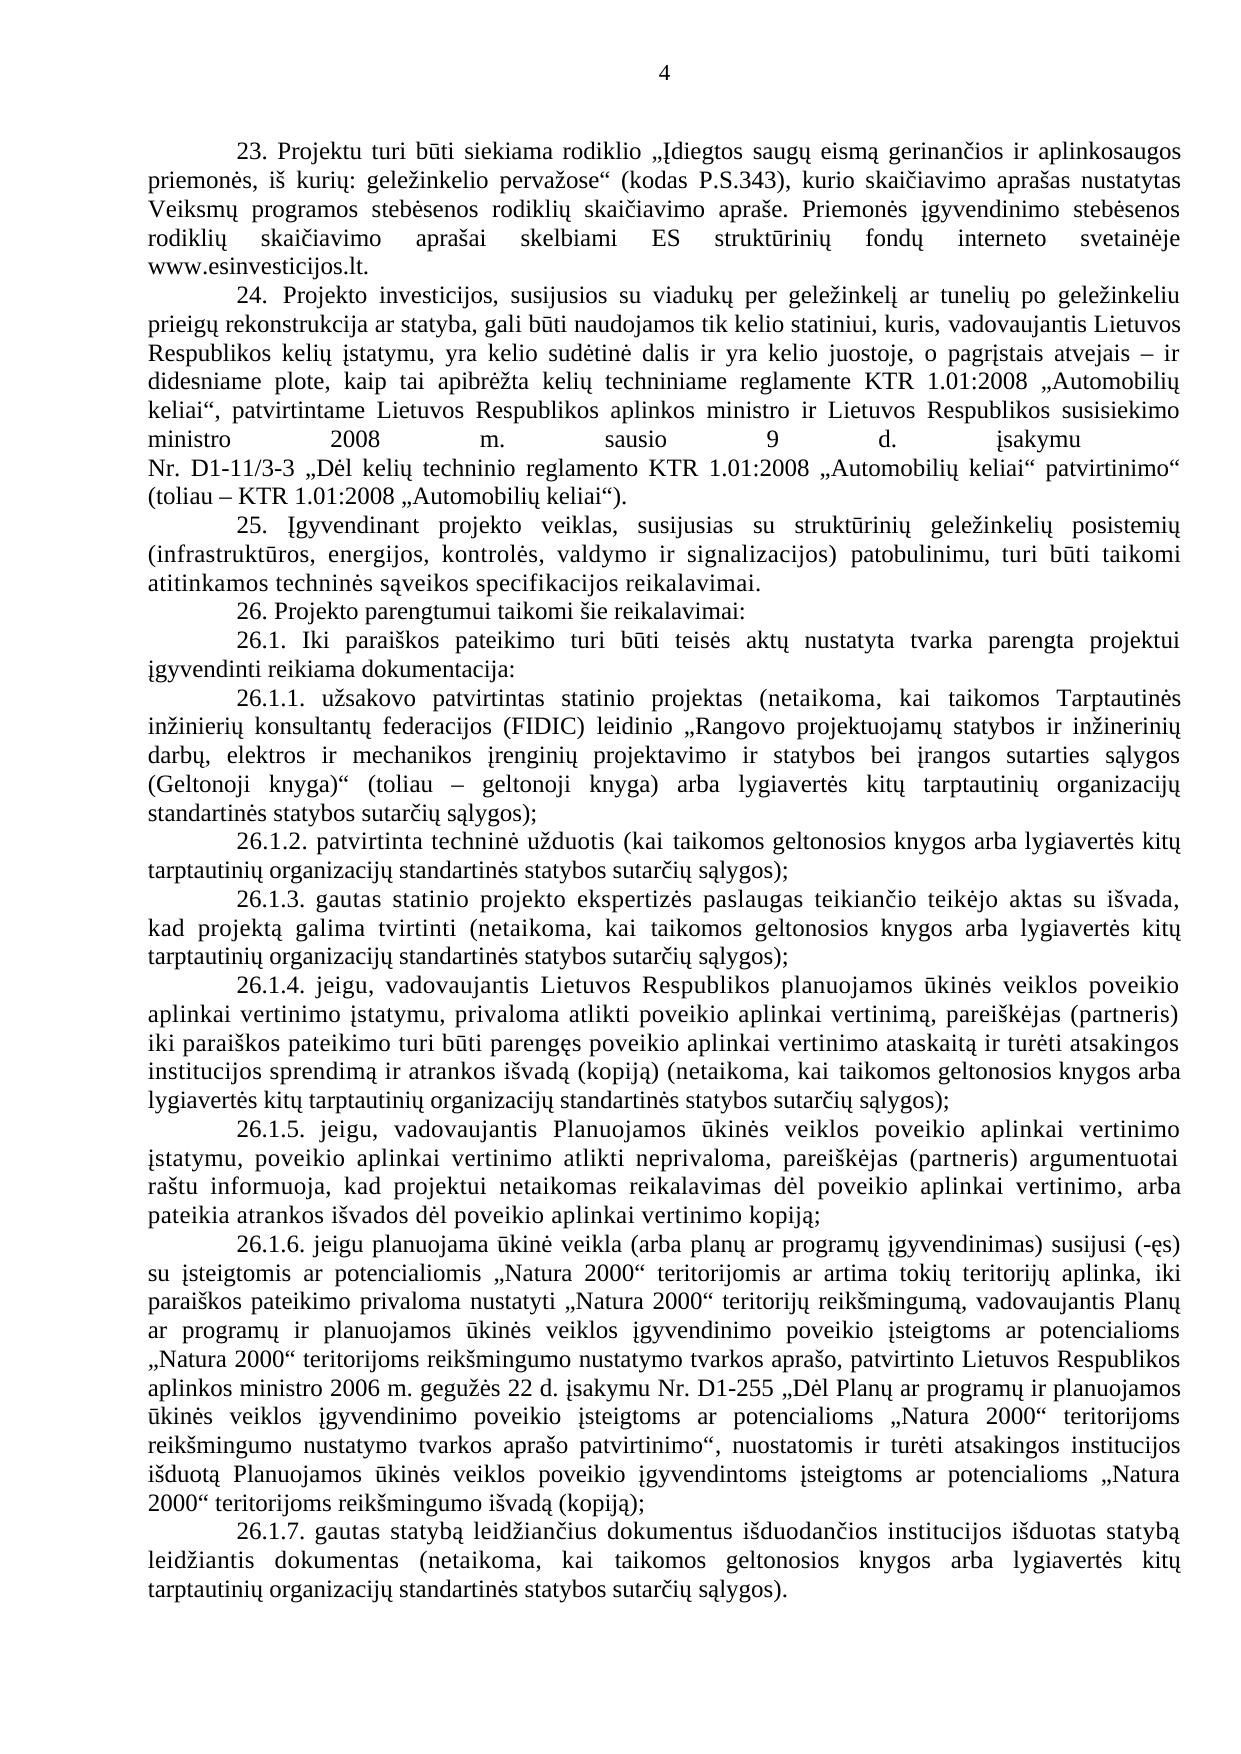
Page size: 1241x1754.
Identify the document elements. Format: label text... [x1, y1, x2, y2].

text 25. Įgyvendinant projekto veiklas, susijusias su struktūrinių geležinkelių posistemių (infrastruktūros, energijos, kontrolės, valdymo ir signalizacijos) patobulinimu, turi būti taikomi atitinkamos techninės sąveikos specifikacijos reikalavimai. [148, 510, 1181, 596]
text 26.1. Iki paraiškos pateikimo turi būti teisės aktų nustatyta tvarka parengta projektui įgyvendinti reikiama dokumentacija: [148, 625, 1181, 683]
text 26.1.4. jeigu, vadovaujantis Lietuvos Respublikos planuojamos ūkinės veiklos poveikio aplinkai vertinimo įstatymu, privaloma atlikti poveikio aplinkai vertinimą, pareiškėjas (partneris) iki paraiškos pateikimo turi būti parengęs poveikio aplinkai vertinimo ataskaitą ir turėti atsakingos institucijos sprendimą ir atrankos išvadą (kopiją) (netaikoma, kai taikomos geltonosios knygos arba lygiavertės kitų tarptautinių organizacijų standartinės statybos sutarčių sąlygos); [148, 970, 1181, 1114]
text 26.1.5. jeigu, vadovaujantis Planuojamos ūkinės veiklos poveikio aplinkai vertinimo įstatymu, poveikio aplinkai vertinimo atlikti neprivaloma, pareiškėjas (partneris) argumentuotai raštu informuoja, kad projektui netaikomas reikalavimas dėl poveikio aplinkai vertinimo, arba pateikia atrankos išvados dėl poveikio aplinkai vertinimo kopiją; [148, 1114, 1181, 1229]
text 24. Projekto investicijos, susijusios su viadukų per geležinkelį ar tunelių po geležinkeliu prieigų rekonstrukcija ar statyba, gali būti naudojamos tik kelio statiniui, kuris, vadovaujantis Lietuvos Respublikos kelių įstatymu, yra kelio sudėtinė dalis ir yra kelio juostoje, o pagrįstais atvejais – ir didesniame plote, kaip tai apibrėžta kelių techniniame reglamente KTR 1.01:2008 „Automobilių keliai“, patvirtintame Lietuvos Respublikos aplinkos ministro ir Lietuvos Respublikos susisiekimo ministro 2008 m. sausio 9 d. įsakymu Nr. D1-11/3-3 „Dėl kelių techninio reglamento KTR 1.01:2008 „Automobilių keliai“ patvirtinimo“ (toliau – KTR 1.01:2008 „Automobilių keliai“). [148, 280, 1181, 510]
text 26. Projekto parengtumui taikomi šie reikalavimai: [148, 596, 1181, 625]
text 26.1.3. gautas statinio projekto ekspertizės paslaugas teikiančio teikėjo aktas su išvada, kad projektą galima tvirtinti (netaikoma, kai taikomos geltonosios knygos arba lygiavertės kitų tarptautinių organizacijų standartinės statybos sutarčių sąlygos); [148, 884, 1181, 970]
text 26.1.2. patvirtinta techninė užduotis (kai taikomos geltonosios knygos arba lygiavertės kitų tarptautinių organizacijų standartinės statybos sutarčių sąlygos); [148, 826, 1181, 884]
text 26.1.6. jeigu planuojama ūkinė veikla (arba planų ar programų įgyvendinimas) susijusi (-ęs) su įsteigtomis ar potencialiomis „Natura 2000“ teritorijomis ar artima tokių teritorijų aplinka, iki paraiškos pateikimo privaloma nustatyti „Natura 2000“ teritorijų reikšmingumą, vadovaujantis Planų ar programų ir planuojamos ūkinės veiklos įgyvendinimo poveikio įsteigtoms ar potencialioms „Natura 2000“ teritorijoms reikšmingumo nustatymo tvarkos aprašo, patvirtinto Lietuvos Respublikos aplinkos ministro 2006 m. gegužės 22 d. įsakymu Nr. D1-255 „Dėl Planų ar programų ir planuojamos ūkinės veiklos įgyvendinimo poveikio įsteigtoms ar potencialioms „Natura 2000“ teritorijoms reikšmingumo nustatymo tvarkos aprašo patvirtinimo“, nuostatomis ir turėti atsakingos institucijos išduotą Planuojamos ūkinės veiklos poveikio įgyvendintoms įsteigtoms ar potencialioms „Natura 2000“ teritorijoms reikšmingumo išvadą (kopiją); [148, 1229, 1181, 1516]
text 26.1.1. užsakovo patvirtintas statinio projektas (netaikoma, kai taikomos Tarptautinės inžinierių konsultantų federacijos (FIDIC) leidinio „Rangovo projektuojamų statybos ir inžinerinių darbų, elektros ir mechanikos įrenginių projektavimo ir statybos bei įrangos sutarties sąlygos (Geltonoji knyga)“ (toliau – geltonoji knyga) arba lygiavertės kitų tarptautinių organizacijų standartinės statybos sutarčių sąlygos); [148, 683, 1181, 826]
text 23. Projektu turi būti siekiama rodiklio „Įdiegtos saugų eismą gerinančios ir aplinkosaugos priemonės, iš kurių: geležinkelio pervažose“ (kodas P.S.343), kurio skaičiavimo aprašas nustatytas Veiksmų programos stebėsenos rodiklių skaičiavimo apraše. Priemonės įgyvendinimo stebėsenos rodiklių skaičiavimo aprašai skelbiami ES struktūrinių fondų interneto svetainėje www.esinvesticijos.lt. [148, 136, 1181, 280]
text 26.1.7. gautas statybą leidžiančius dokumentus išduodančios institucijos išduotas statybą leidžiantis dokumentas (netaikoma, kai taikomos geltonosios knygos arba lygiavertės kitų tarptautinių organizacijų standartinės statybos sutarčių sąlygos). [148, 1516, 1181, 1603]
